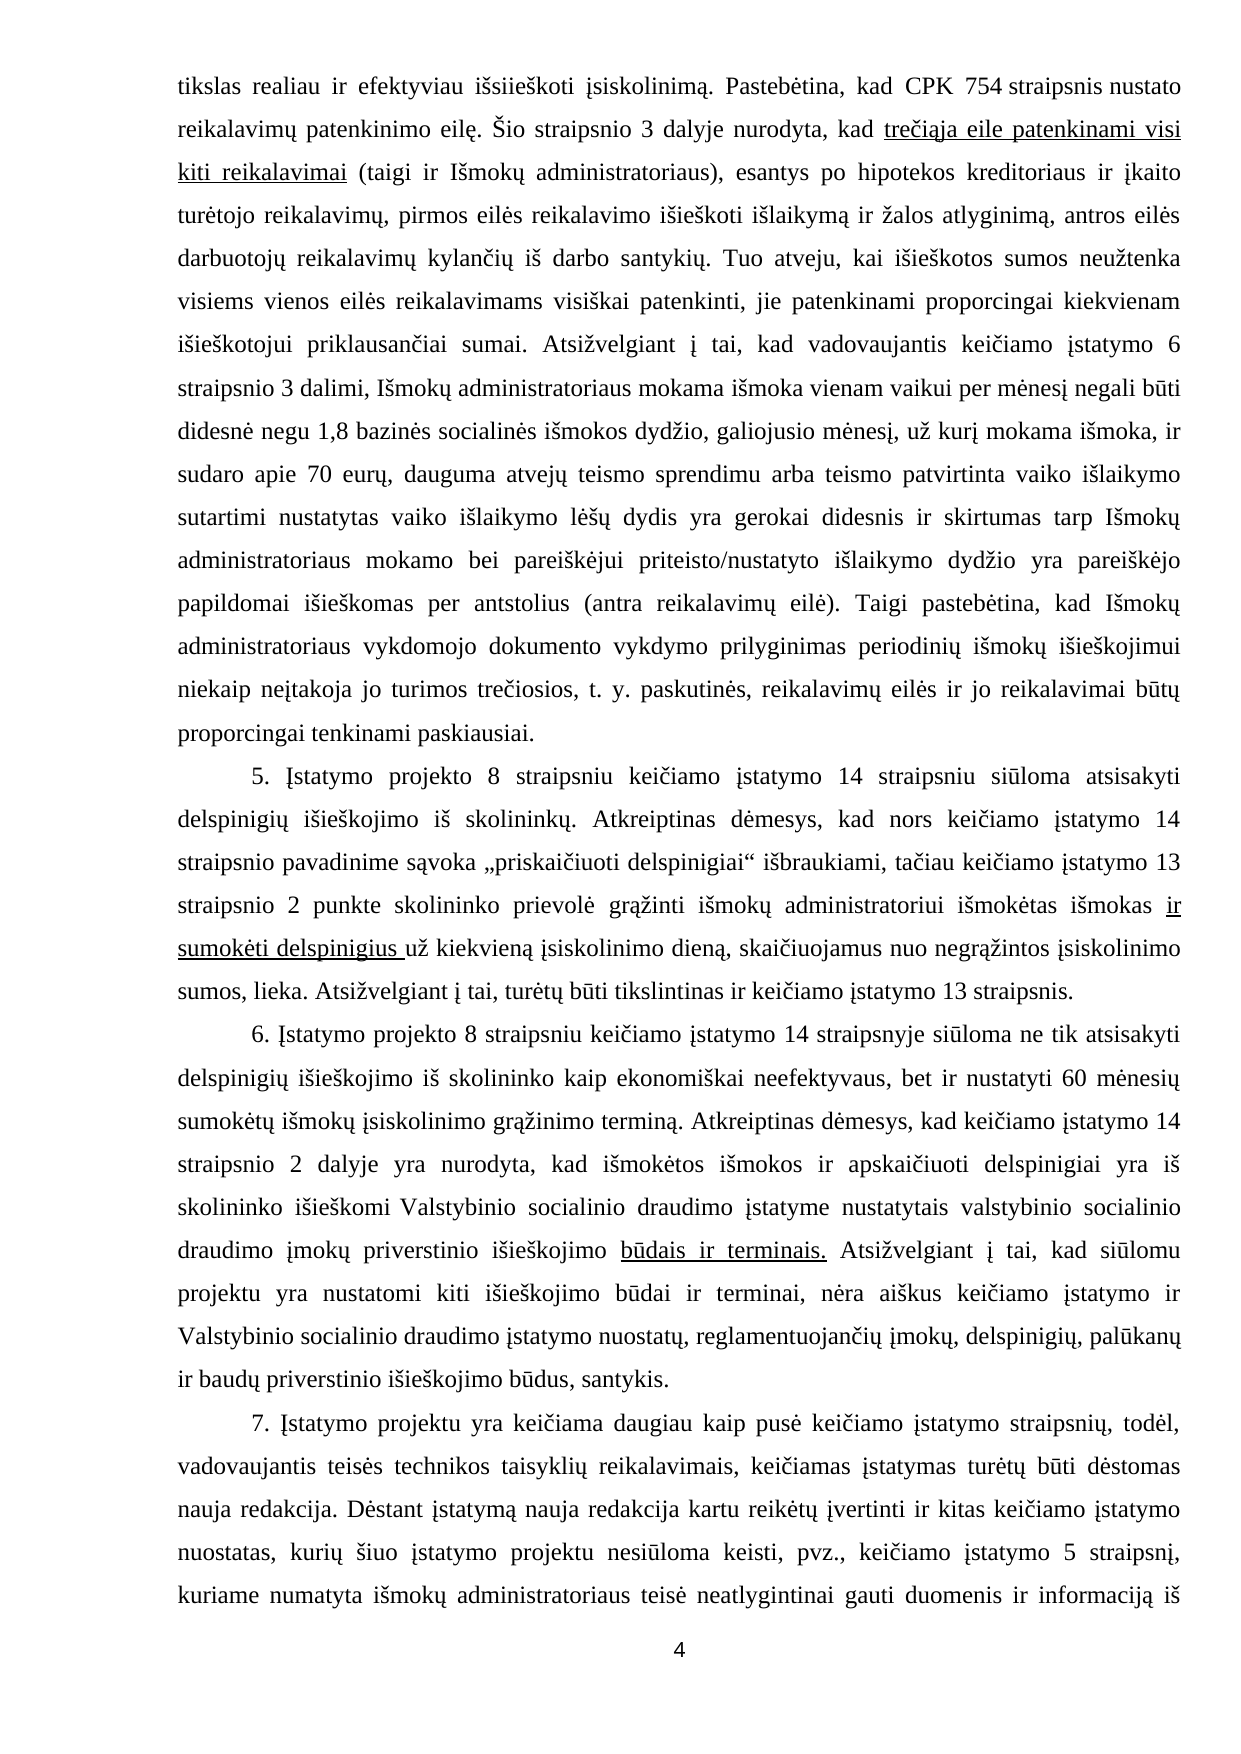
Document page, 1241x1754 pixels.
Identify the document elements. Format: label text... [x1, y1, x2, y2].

text 6. Įstatymo projekto 8 straipsniu keičiamo įstatymo 14 straipsnyje siūloma ne tik atsisakyti delspinigių išieškojimo iš skolininko kaip ekonomiškai neefektyvaus, bet ir nustatyti 60 mėnesių sumokėtų išmokų įsiskolinimo grąžinimo terminą. Atkreiptinas dėmesys, kad keičiamo įstatymo 14 straipsnio 2 dalyje yra nurodyta, kad išmokėtos išmokos ir apskaičiuoti delspinigiai yra iš skolininko išieškomi Valstybinio socialinio draudimo įstatyme nustatytais valstybinio socialinio draudimo įmokų priverstinio išieškojimo būdais ir terminais. Atsižvelgiant į tai, kad siūlomu projektu yra nustatomi kiti išieškojimo būdai ir terminai, nėra aiškus keičiamo įstatymo ir Valstybinio socialinio draudimo įstatymo nuostatų, reglamentuojančių įmokų, delspinigių, palūkanų ir baudų priverstinio išieškojimo būdus, santykis. [177, 1019, 1181, 1393]
text 5. Įstatymo projekto 8 straipsniu keičiamo įstatymo 14 straipsniu siūloma atsisakyti delspinigių išieškojimo iš skolininkų. Atkreiptinas dėmesys, kad nors keičiamo įstatymo 14 straipsnio pavadinime sąvoka „priskaičiuoti delspinigiai“ išbraukiami, tačiau keičiamo įstatymo 13 straipsnio 2 punkte skolininko prievolė grąžinti išmokų administratoriui išmokėtas išmokas ir sumokėti delspinigius už kiekvieną įsiskolinimo dieną, skaičiuojamus nuo negrąžintos įsiskolinimo sumos, lieka. Atsižvelgiant į tai, turėtų būti tikslintinas ir keičiamo įstatymo 13 straipsnis. [177, 761, 1181, 1005]
text 7. Įstatymo projektu yra keičiama daugiau kaip pusė keičiamo įstatymo straipsnių, todėl, vadovaujantis teisės technikos taisyklių reikalavimais, keičiamas įstatymas turėtų būti dėstomas nauja redakcija. Dėstant įstatymą nauja redakcija kartu reikėtų įvertinti ir kitas keičiamo įstatymo nuostatas, kurių šiuo įstatymo projektu nesiūloma keisti, pvz., keičiamo įstatymo 5 straipsnį, kuriame numatyta išmokų administratoriaus teisė neatlygintinai gauti duomenis ir informaciją iš [177, 1408, 1181, 1609]
text tikslas realiau ir efektyviau išsiieškoti įsiskolinimą. Pastebėtina, kad CPK 754 straipsnis nustato reikalavimų patenkinimo eilę. Šio straipsnio 3 dalyje nurodyta, kad trečiąja eile patenkinami visi kiti reikalavimai (taigi ir Išmokų administratoriaus), esantys po hipotekos kreditoriaus ir įkaito turėtojo reikalavimų, pirmos eilės reikalavimo išieškoti išlaikymą ir žalos atlyginimą, antros eilės darbuotojų reikalavimų kylančių iš darbo santykių. Tuo atveju, kai išieškotos sumos neužtenka visiems vienos eilės reikalavimams visiškai patenkinti, jie patenkinami proporcingai kiekvienam išieškotojui priklausančiai sumai. Atsižvelgiant į tai, kad vadovaujantis keičiamo įstatymo 6 straipsnio 3 dalimi, Išmokų administratoriaus mokama išmoka vienam vaikui per mėnesį negali būti didesnė negu 1,8 bazinės socialinės išmokos dydžio, galiojusio mėnesį, už kurį mokama išmoka, ir sudaro apie 70 eurų, dauguma atvejų teismo sprendimu arba teismo patvirtinta vaiko išlaikymo sutartimi nustatytas vaiko išlaikymo lėšų dydis yra gerokai didesnis ir skirtumas tarp Išmokų administratoriaus mokamo bei pareiškėjui priteisto/nustatyto išlaikymo dydžio yra pareiškėjo papildomai išieškomas per antstolius (antra reikalavimų eilė). Taigi pastebėtina, kad Išmokų administratoriaus vykdomojo dokumento vykdymo prilyginimas periodinių išmokų išieškojimui niekaip neįtakoja jo turimos trečiosios, t. y. paskutinės, reikalavimų eilės ir jo reikalavimai būtų proporcingai tenkinami paskiausiai. [177, 71, 1181, 746]
